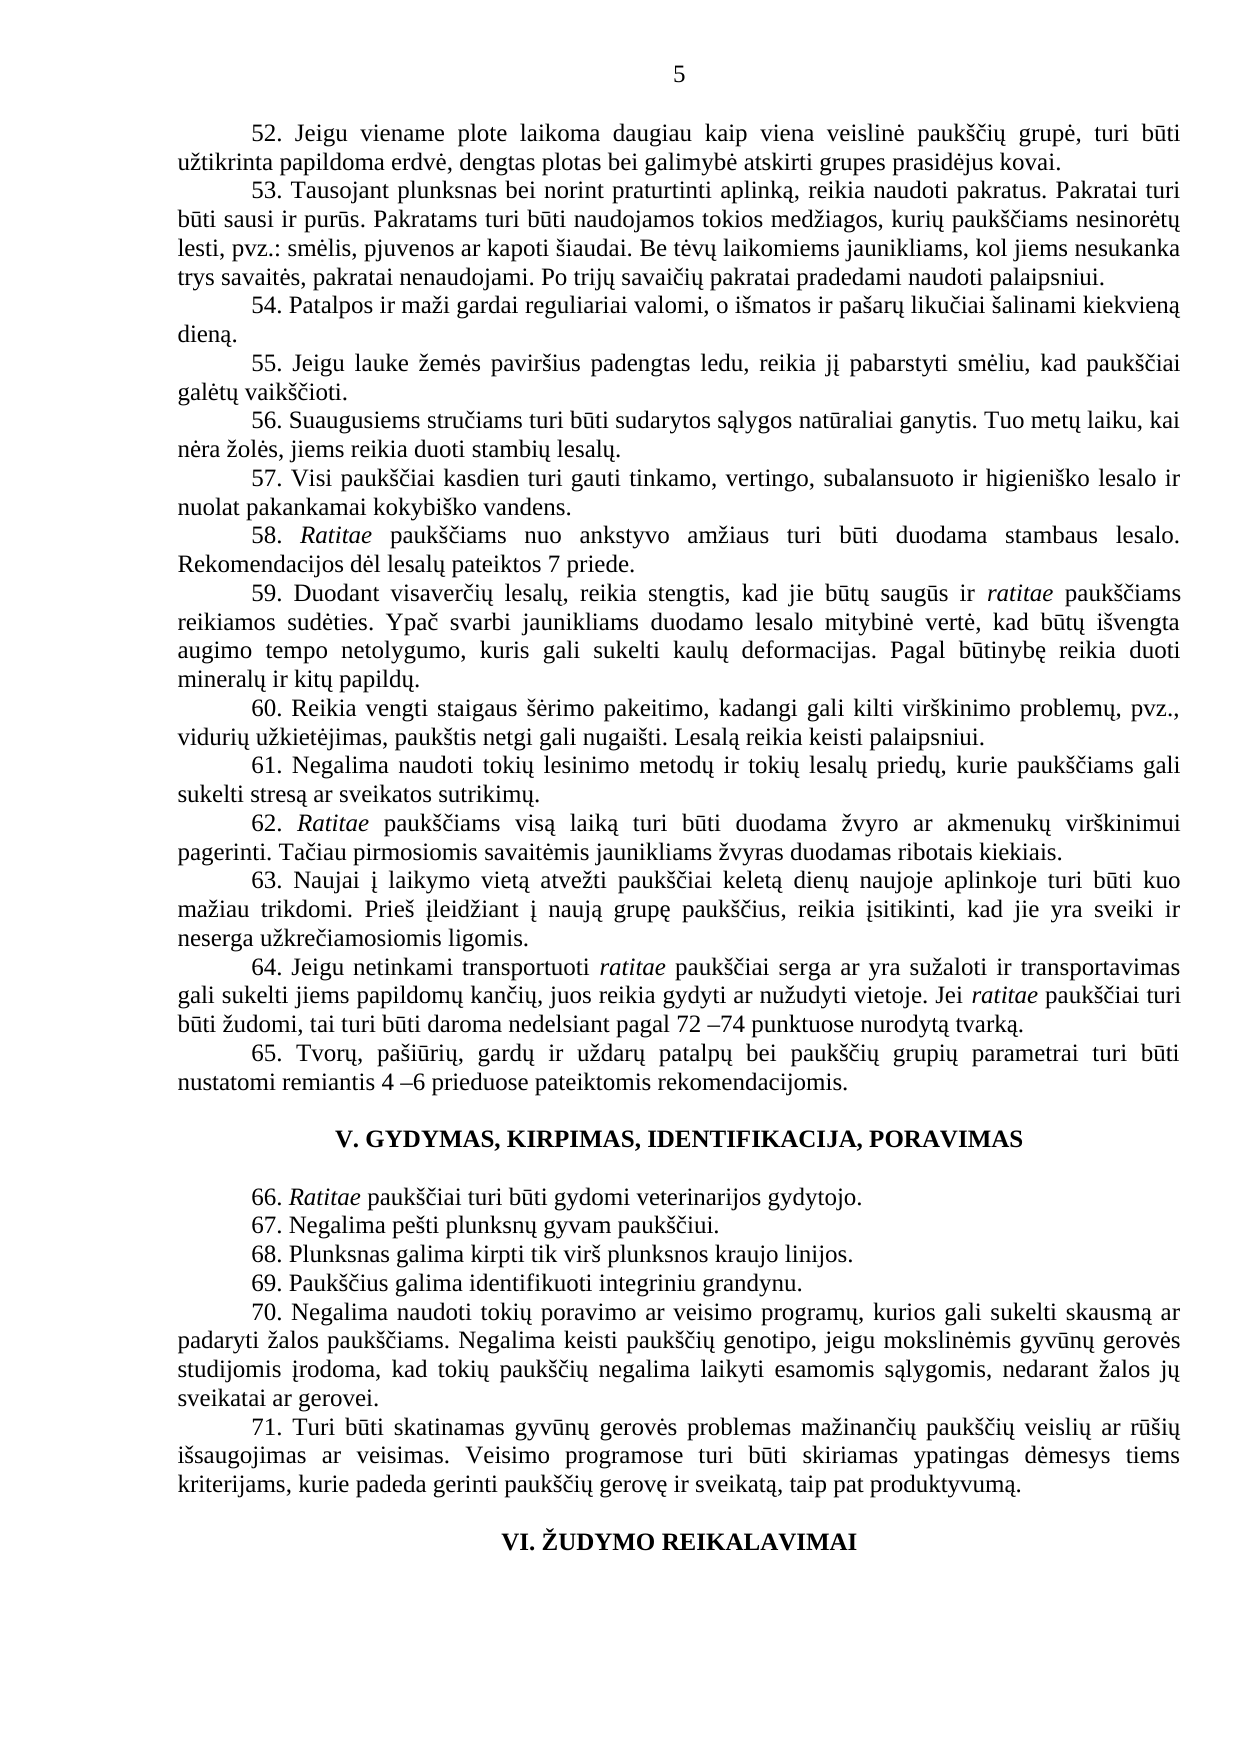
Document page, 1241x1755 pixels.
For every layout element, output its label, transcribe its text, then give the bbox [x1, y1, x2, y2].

text 58. Ratitae paukščiams nuo ankstyvo amžiaus turi būti duodama stambaus lesalo. Rekomendacijos dėl lesalų pateiktos 7 priede. [177, 521, 1181, 578]
text 68. Plunksnas galima kirpti tik virš plunksnos kraujo linijos. [177, 1239, 1181, 1268]
text 62. Ratitae paukščiams visą laiką turi būti duodama žvyro ar akmenukų virškinimui pagerinti. Tačiau pirmosiomis savaitėmis jaunikliams žvyras duodamas ribotais kiekiais. [177, 808, 1181, 866]
text 70. Negalima naudoti tokių poravimo ar veisimo programų, kurios gali sukelti skausmą ar padaryti žalos paukščiams. Negalima keisti paukščių genotipo, jeigu mokslinėmis gyvūnų gerovės studijomis įrodoma, kad tokių paukščių negalima laikyti esamomis sąlygomis, nedarant žalos jų sveikatai ar gerovei. [177, 1297, 1181, 1412]
text 64. Jeigu netinkami transportuoti ratitae paukščiai serga ar yra sužaloti ir transportavimas gali sukelti jiems papildomų kančių, juos reikia gydyti ar nužudyti vietoje. Jei ratitae paukščiai turi būti žudomi, tai turi būti daroma nedelsiant pagal 72 –74 punktuose nurodytą tvarką. [177, 952, 1181, 1038]
text 54. Patalpos ir maži gardai reguliariai valomi, o išmatos ir pašarų likučiai šalinami kiekvieną dieną. [177, 291, 1181, 348]
text 57. Visi paukščiai kasdien turi gauti tinkamo, vertingo, subalansuoto ir higieniško lesalo ir nuolat pakankamai kokybiško vandens. [177, 463, 1181, 521]
text 59. Duodant visaverčių lesalų, reikia stengtis, kad jie būtų saugūs ir ratitae paukščiams reikiamos sudėties. Ypač svarbi jaunikliams duodamo lesalo mitybinė vertė, kad būtų išvengta augimo tempo netolygumo, kuris gali sukelti kaulų deformacijas. Pagal būtinybę reikia duoti mineralų ir kitų papildų. [177, 578, 1181, 693]
text 61. Negalima naudoti tokių lesinimo metodų ir tokių lesalų priedų, kurie paukščiams gali sukelti stresą ar sveikatos sutrikimų. [177, 751, 1181, 808]
text 69. Paukščius galima identifikuoti integriniu grandynu. [177, 1268, 1181, 1297]
text 66. Ratitae paukščiai turi būti gydomi veterinarijos gydytojo. [177, 1182, 1181, 1211]
text 63. Naujai į laikymo vietą atvežti paukščiai keletą dienų naujoje aplinkoje turi būti kuo mažiau trikdomi. Prieš įleidžiant į naują grupę paukščius, reikia įsitikinti, kad jie yra sveiki ir neserga užkrečiamosiomis ligomis. [177, 866, 1181, 952]
text 55. Jeigu lauke žemės paviršius padengtas ledu, reikia jį pabarstyti smėliu, kad paukščiai galėtų vaikščioti. [177, 348, 1181, 406]
text 52. Jeigu viename plote laikoma daugiau kaip viena veislinė paukščių grupė, turi būti užtikrinta papildoma erdvė, dengtas plotas bei galimybė atskirti grupes prasidėjus kovai. [177, 118, 1181, 176]
text 60. Reikia vengti staigaus šėrimo pakeitimo, kadangi gali kilti virškinimo problemų, pvz., vidurių užkietėjimas, paukštis netgi gali nugaišti. Lesalą reikia keisti palaipsniui. [177, 693, 1181, 751]
text V. GYDYMAS, KIRPIMAS, IDENTIFIKACIJA, PORAVIMAS [177, 1124, 1181, 1153]
text 56. Suaugusiems stručiams turi būti sudarytos sąlygos natūraliai ganytis. Tuo metų laiku, kai nėra žolės, jiems reikia duoti stambių lesalų. [177, 406, 1181, 463]
text 67. Negalima pešti plunksnų gyvam paukščiui. [177, 1211, 1181, 1239]
text VI. ŽUDYMO REIKALAVIMAI [177, 1527, 1181, 1556]
text 71. Turi būti skatinamas gyvūnų gerovės problemas mažinančių paukščių veislių ar rūšių išsaugojimas ar veisimas. Veisimo programose turi būti skiriamas ypatingas dėmesys tiems kriterijams, kurie padeda gerinti paukščių gerovę ir sveikatą, taip pat produktyvumą. [177, 1412, 1181, 1498]
text 65. Tvorų, pašiūrių, gardų ir uždarų patalpų bei paukščių grupių parametrai turi būti nustatomi remiantis 4 –6 prieduose pateiktomis rekomendacijomis. [177, 1038, 1181, 1096]
text 53. Tausojant plunksnas bei norint praturtinti aplinką, reikia naudoti pakratus. Pakratai turi būti sausi ir purūs. Pakratams turi būti naudojamos tokios medžiagos, kurių paukščiams nesinorėtų lesti, pvz.: smėlis, pjuvenos ar kapoti šiaudai. Be tėvų laikomiems jaunikliams, kol jiems nesukanka trys savaitės, pakratai nenaudojami. Po trijų savaičių pakratai pradedami naudoti palaipsniui. [177, 176, 1181, 291]
